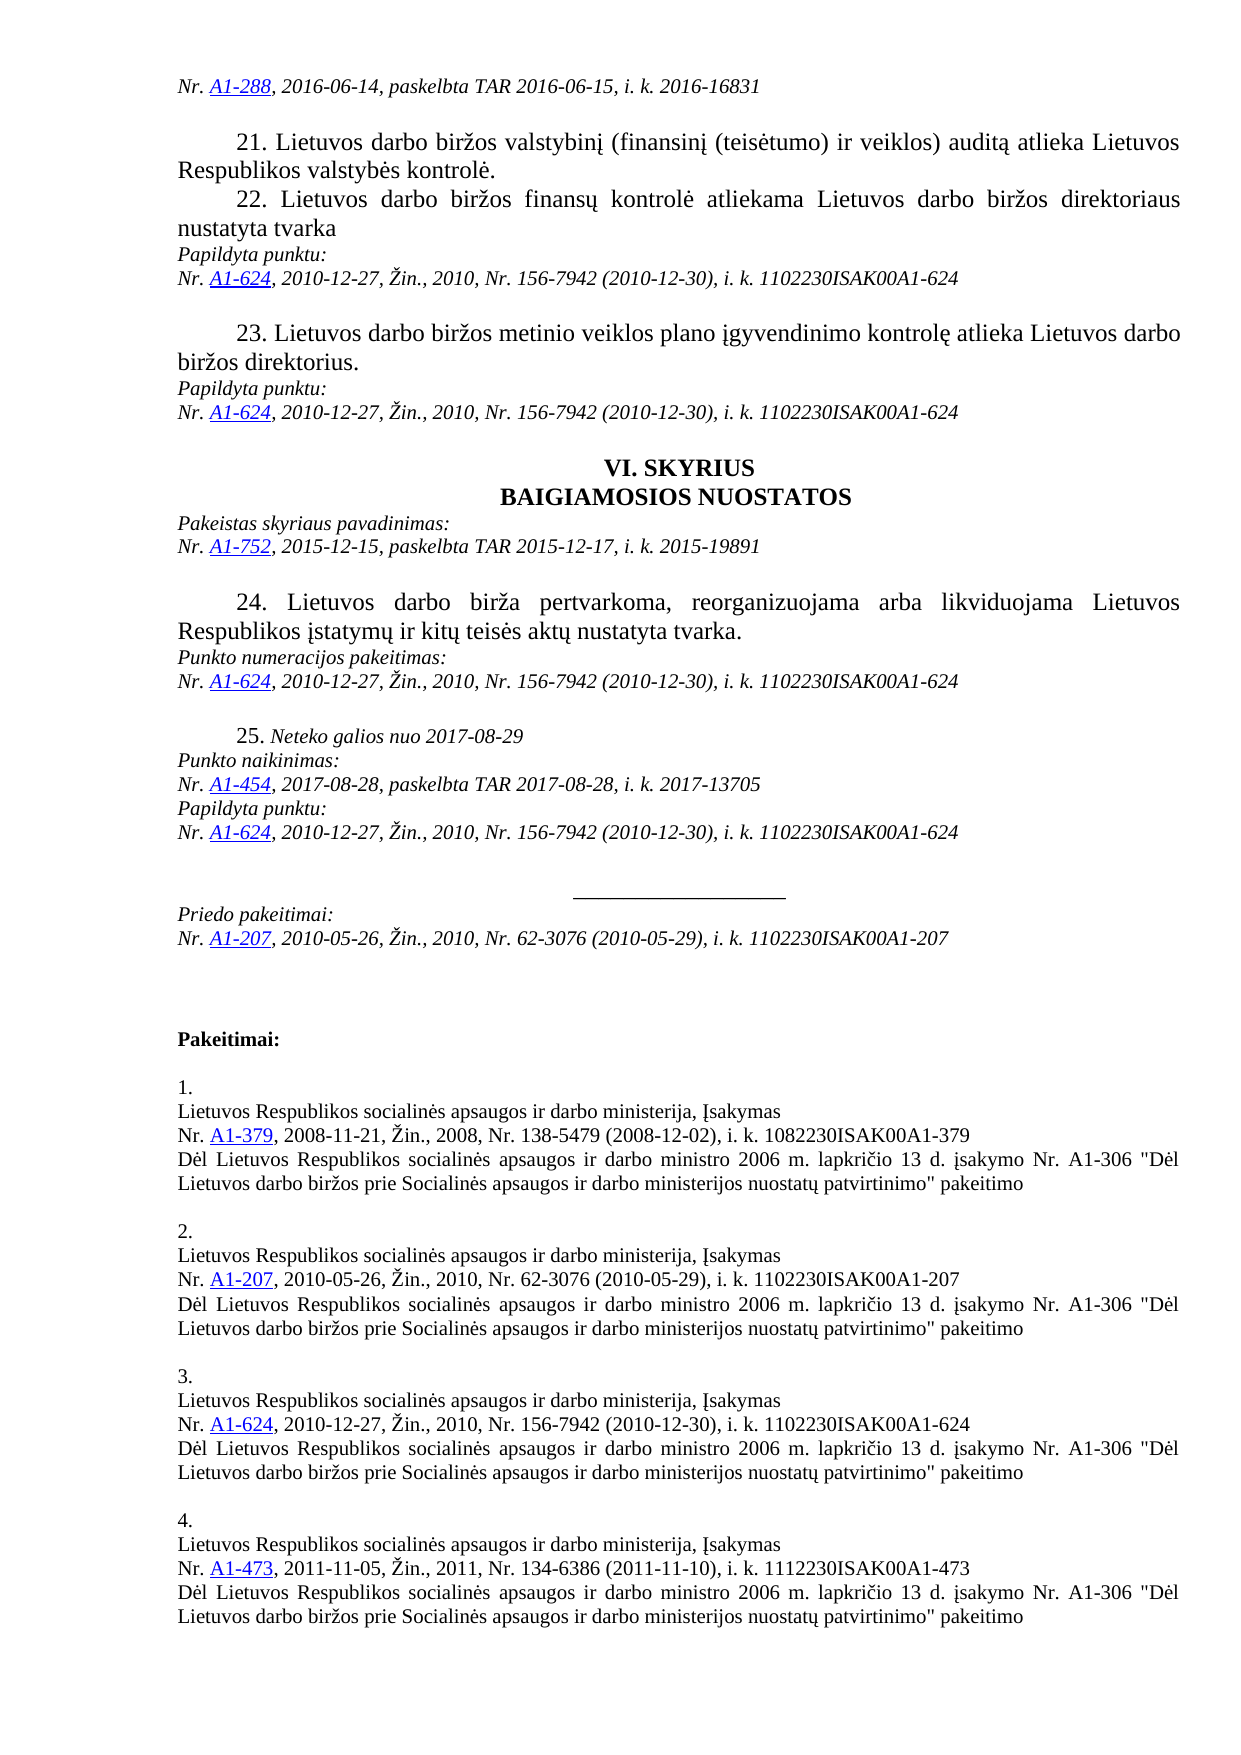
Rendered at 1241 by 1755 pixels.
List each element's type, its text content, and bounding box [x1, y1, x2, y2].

text Nr. A1-288, 2016-06-14, paskelbta TAR 2016-06-15, i. k. 2016-16831 [177, 74, 1181, 98]
text Nr. A1-207, 2010-05-26, Žin., 2010, Nr. 62-3076 (2010-05-29), i. k. 1102230ISAK00A1-207 [177, 926, 1181, 950]
text Papildyta punktu: [177, 796, 1181, 820]
text _________________ [177, 873, 1181, 902]
text 22. Lietuvos darbo biržos finansų kontrolė atliekama Lietuvos darbo biržos direktoriaus nustatyta tvarka [177, 184, 1181, 242]
text Dėl Lietuvos Respublikos socialinės apsaugos ir darbo ministro 2006 m. lapkričio 13 d. įsakymo Nr. A1-306 "Dėl Lietuvos darbo biržos prie Socialinės apsaugos ir darbo ministerijos nuostatų patvirtinimo" pakeitimo [177, 1436, 1181, 1484]
text Nr. A1-624, 2010-12-27, Žin., 2010, Nr. 156-7942 (2010-12-30), i. k. 1102230ISAK00A1-624 [177, 400, 1181, 424]
text Lietuvos Respublikos socialinės apsaugos ir darbo ministerija, Įsakymas [177, 1243, 1181, 1267]
text Lietuvos Respublikos socialinės apsaugos ir darbo ministerija, Įsakymas [177, 1532, 1181, 1556]
text Nr. A1-752, 2015-12-15, paskelbta TAR 2015-12-17, i. k. 2015-19891 [177, 534, 1181, 558]
text VI. skyrius [177, 453, 1181, 482]
text BAIGIAMOSIOS NUOSTATOS [177, 482, 1181, 510]
text Nr. A1-454, 2017-08-28, paskelbta TAR 2017-08-28, i. k. 2017-13705 [177, 772, 1181, 796]
text Priedo pakeitimai: [177, 902, 1181, 926]
text Dėl Lietuvos Respublikos socialinės apsaugos ir darbo ministro 2006 m. lapkričio 13 d. įsakymo Nr. A1-306 "Dėl Lietuvos darbo biržos prie Socialinės apsaugos ir darbo ministerijos nuostatų patvirtinimo" pakeitimo [177, 1580, 1181, 1628]
text Dėl Lietuvos Respublikos socialinės apsaugos ir darbo ministro 2006 m. lapkričio 13 d. įsakymo Nr. A1-306 "Dėl Lietuvos darbo biržos prie Socialinės apsaugos ir darbo ministerijos nuostatų patvirtinimo" pakeitimo [177, 1147, 1181, 1195]
text 21. Lietuvos darbo biržos valstybinį (finansinį (teisėtumo) ir veiklos) auditą atlieka Lietuvos Respublikos valstybės kontrolė. [177, 127, 1181, 184]
text 4. [177, 1508, 1181, 1532]
text Lietuvos Respublikos socialinės apsaugos ir darbo ministerija, Įsakymas [177, 1099, 1181, 1123]
text 24. Lietuvos darbo birža pertvarkoma, reorganizuojama arba likviduojama Lietuvos Respublikos įstatymų ir kitų teisės aktų nustatyta tvarka. [177, 587, 1181, 645]
text 3. [177, 1364, 1181, 1388]
text 2. [177, 1219, 1181, 1243]
text Papildyta punktu: [177, 376, 1181, 400]
text Punkto numeracijos pakeitimas: [177, 645, 1181, 669]
text Dėl Lietuvos Respublikos socialinės apsaugos ir darbo ministro 2006 m. lapkričio 13 d. įsakymo Nr. A1-306 "Dėl Lietuvos darbo biržos prie Socialinės apsaugos ir darbo ministerijos nuostatų patvirtinimo" pakeitimo [177, 1291, 1181, 1339]
text Nr. A1-207, 2010-05-26, Žin., 2010, Nr. 62-3076 (2010-05-29), i. k. 1102230ISAK00A1-207 [177, 1267, 1181, 1291]
text 1. [177, 1075, 1181, 1099]
text Lietuvos Respublikos socialinės apsaugos ir darbo ministerija, Įsakymas [177, 1388, 1181, 1412]
text Papildyta punktu: [177, 242, 1181, 266]
text Punkto naikinimas: [177, 748, 1181, 772]
text Nr. A1-624, 2010-12-27, Žin., 2010, Nr. 156-7942 (2010-12-30), i. k. 1102230ISAK00A1-624 [177, 669, 1181, 693]
text Nr. A1-624, 2010-12-27, Žin., 2010, Nr. 156-7942 (2010-12-30), i. k. 1102230ISAK00A1-624 [177, 1412, 1181, 1436]
text Nr. A1-379, 2008-11-21, Žin., 2008, Nr. 138-5479 (2008-12-02), i. k. 1082230ISAK00A1-379 [177, 1123, 1181, 1147]
text Nr. A1-624, 2010-12-27, Žin., 2010, Nr. 156-7942 (2010-12-30), i. k. 1102230ISAK00A1-624 [177, 266, 1181, 290]
text Nr. A1-624, 2010-12-27, Žin., 2010, Nr. 156-7942 (2010-12-30), i. k. 1102230ISAK00A1-624 [177, 820, 1181, 844]
text 25. Neteko galios nuo 2017-08-29 [177, 722, 1181, 748]
text Nr. A1-473, 2011-11-05, Žin., 2011, Nr. 134-6386 (2011-11-10), i. k. 1112230ISAK00A1-473 [177, 1556, 1181, 1580]
text Pakeitimai: [177, 1027, 1181, 1051]
text Pakeistas skyriaus pavadinimas: [177, 510, 1181, 534]
text 23. Lietuvos darbo biržos metinio veiklos plano įgyvendinimo kontrolę atlieka Lietuvos darbo biržos direktorius. [177, 318, 1181, 376]
